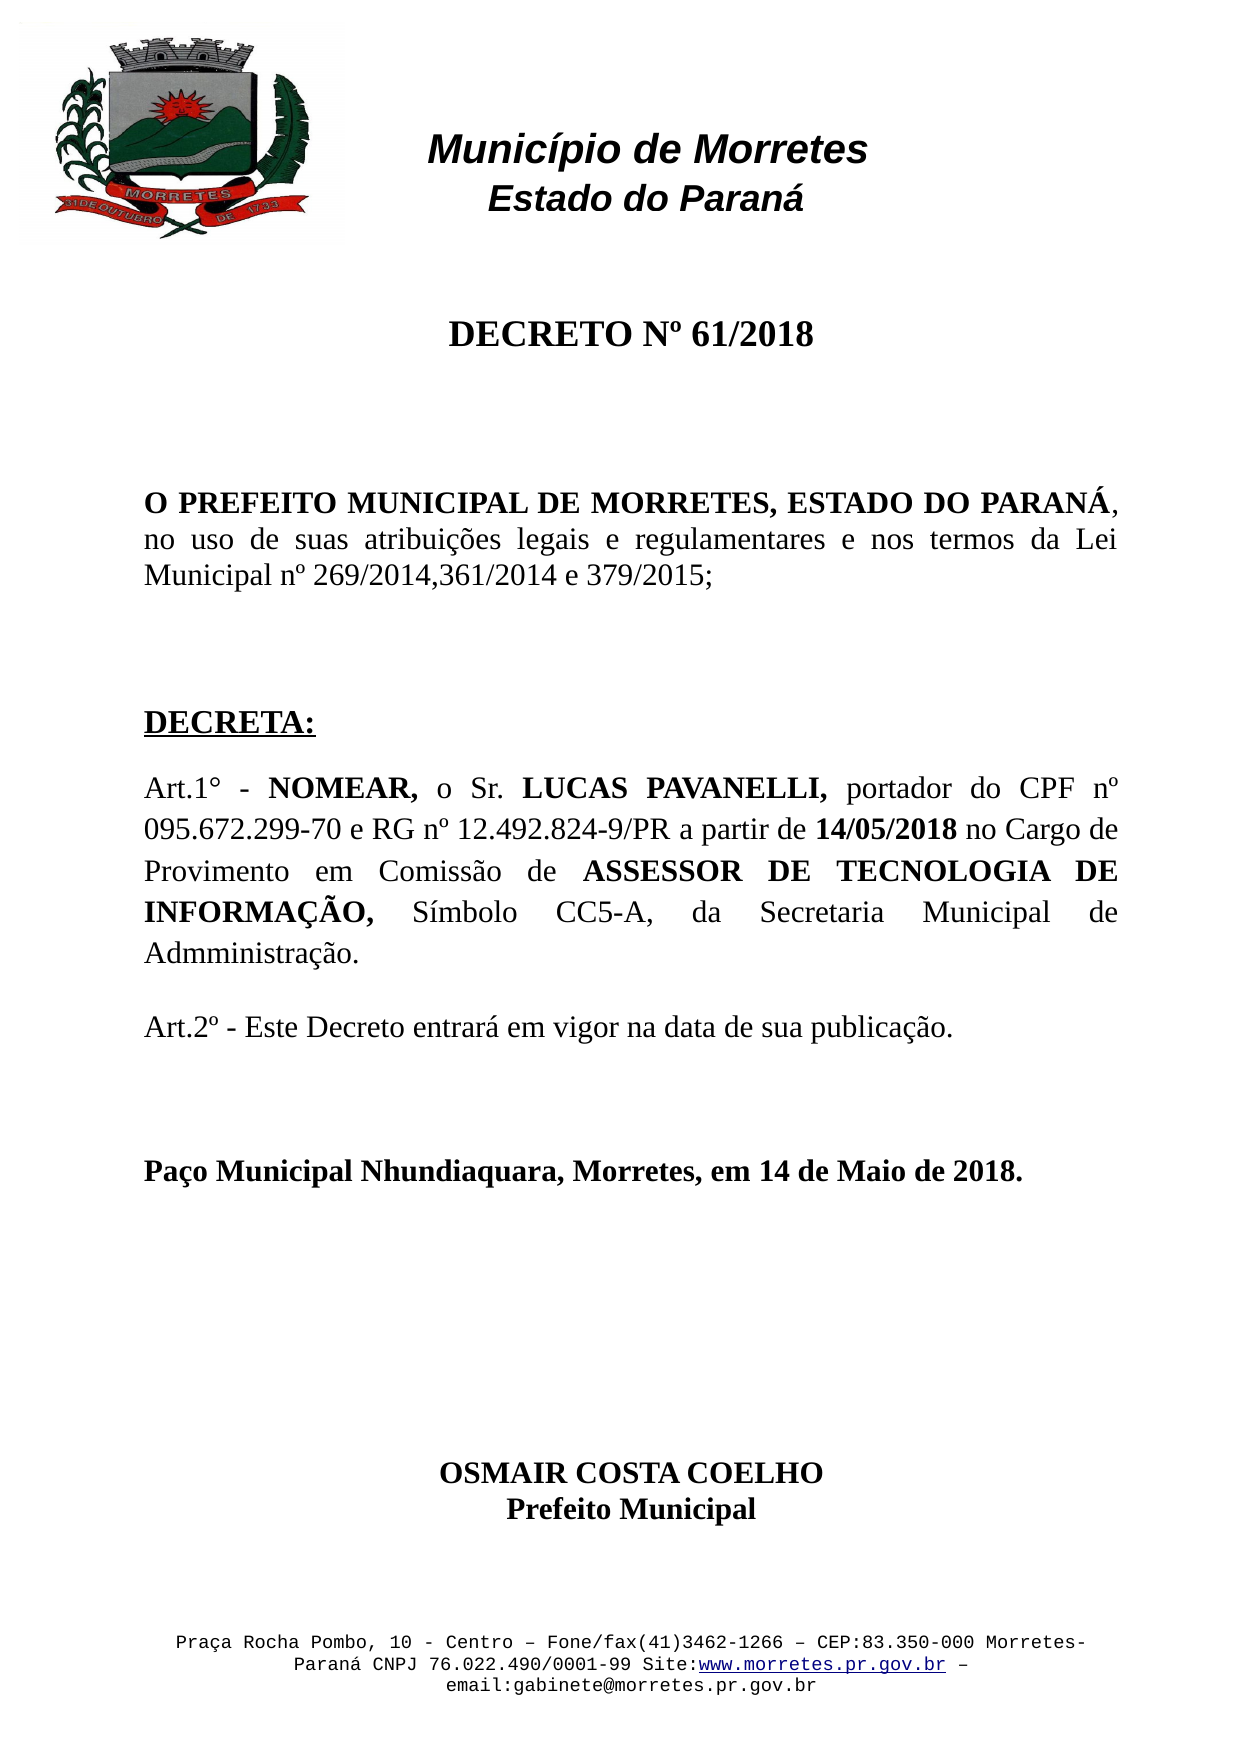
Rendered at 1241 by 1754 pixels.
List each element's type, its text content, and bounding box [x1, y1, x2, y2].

text O PREFEITO MUNICIPAL DE MORRETES, ESTADO DO PARANÁ, no uso de suas atribuições legais e regulamentares e nos termos da Lei Municipal nº 269/2014,361/2014 e 379/2015; [144, 484, 1119, 592]
text Paço Municipal Nhundiaquara, Morretes, em 14 de Maio de 2018. [144, 1152, 1119, 1188]
text Art.2º - Este Decreto entrará em vigor na data de sua publicação. [144, 1008, 1119, 1044]
text DECRETA: [144, 702, 1119, 741]
text DECRETO Nº 61/2018 [144, 312, 1119, 355]
text OSMAIR COSTA COELHO [144, 1454, 1119, 1490]
text Prefeito Municipal [144, 1490, 1119, 1526]
picture [18, 22, 345, 245]
text Art.1° - NOMEAR, o Sr. LUCAS PAVANELLI, portador do CPF nº 095.672.299-70 e RG nº 12.492.824-9/PR a partir de 14/05/2018 no Cargo de Provimento em Comissão de ASSESSOR DE TECNOLOGIA DE INFORMAÇÃO, Símbolo CC5-A, da Secretaria Municipal de Admministração. [144, 769, 1119, 970]
